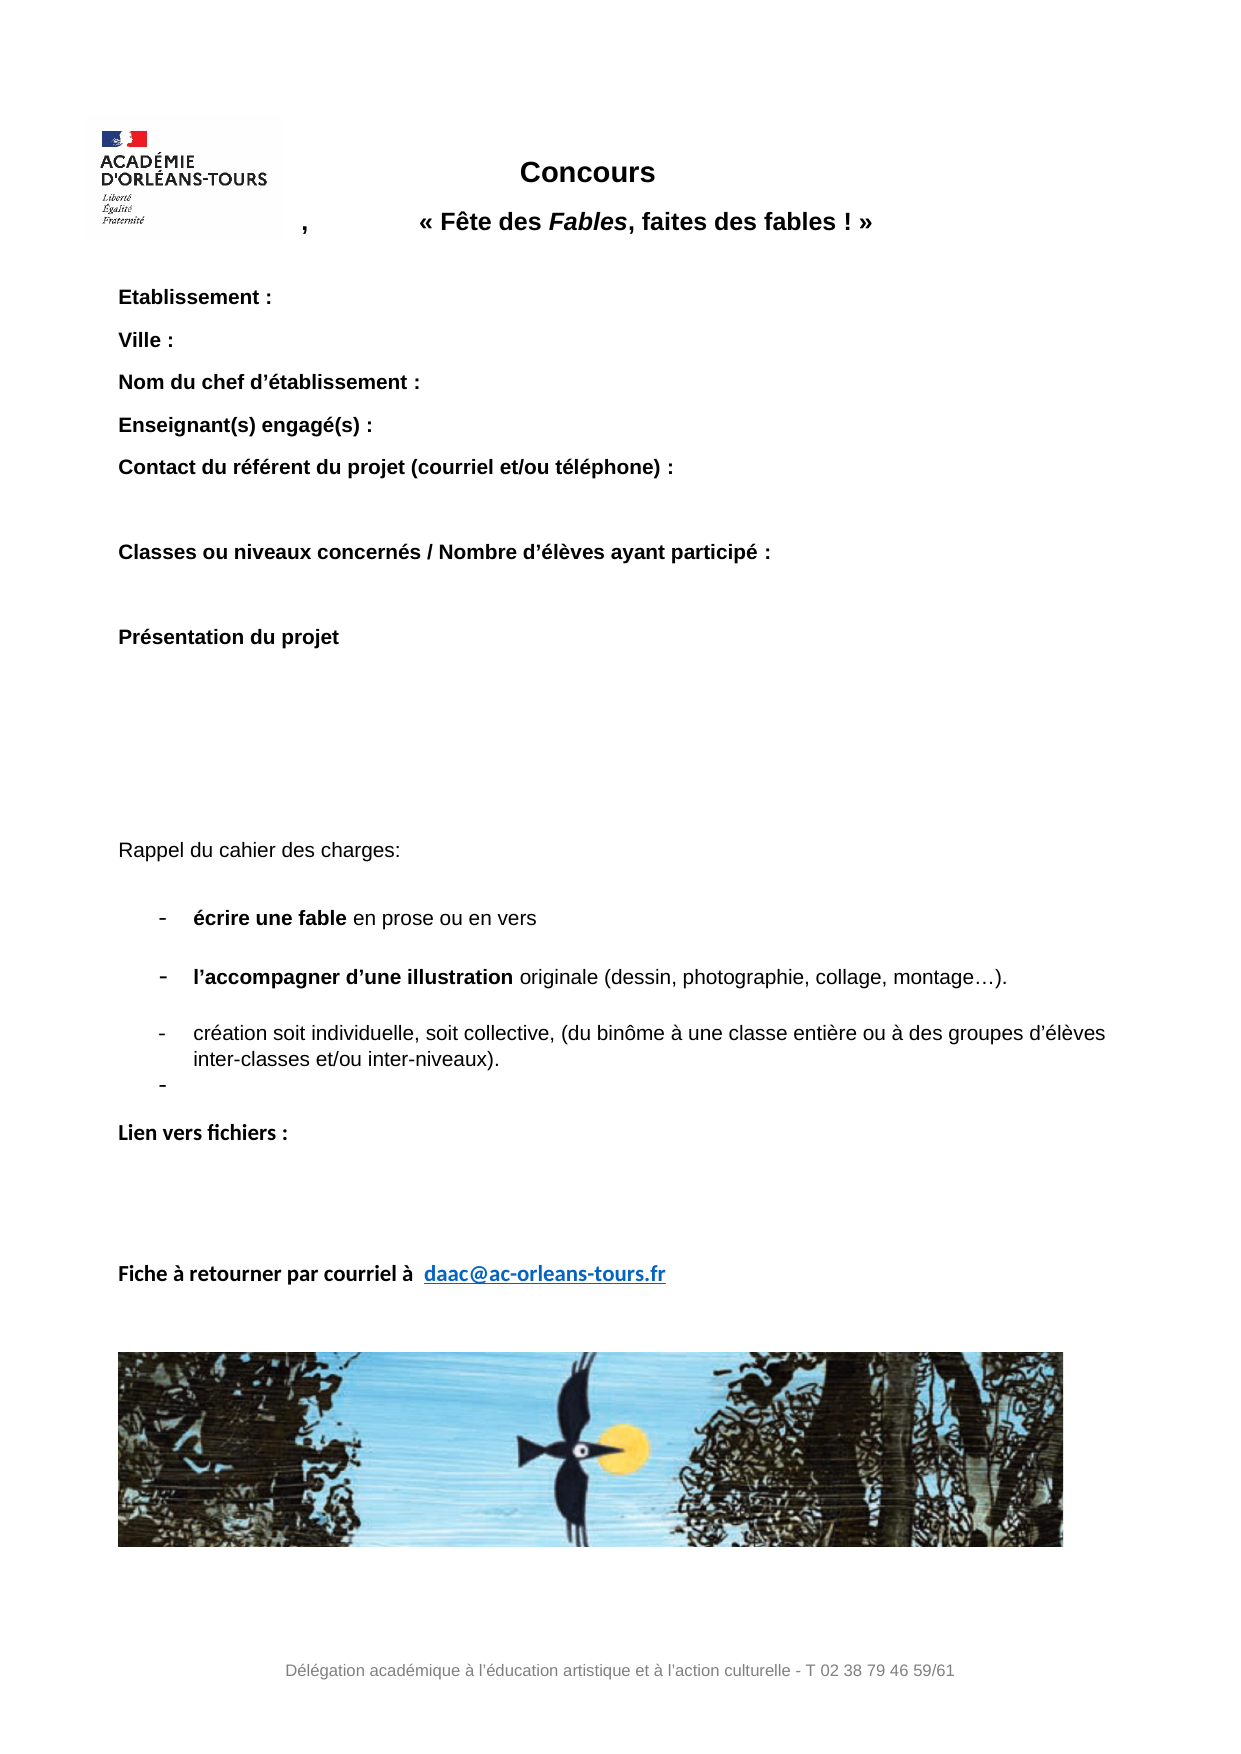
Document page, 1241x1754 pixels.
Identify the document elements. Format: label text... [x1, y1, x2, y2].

text , « Fête des Fables, faites des fables ! » [118, 207, 1122, 266]
list création soit individuelle, soit collective, (du binôme à une classe entière ou à des groupes d’élèves inter-classes et/ou inter-niveaux). [156, 1021, 1122, 1071]
text Etablissement : [118, 285, 1122, 309]
text Fiche à retourner par courriel à daac@ac-orleans-tours.fr [118, 1259, 1122, 1287]
picture [118, 1352, 1064, 1547]
list l’accompagner d’une illustration originale (dessin, photographie, collage, montage…). [156, 964, 1122, 992]
text Lien vers fichiers : [118, 1118, 1122, 1146]
picture [86, 114, 283, 240]
text Classes ou niveaux concernés / Nombre d’élèves ayant participé : [118, 540, 1122, 564]
text Rappel du cahier des charges: [118, 838, 1122, 862]
text Concours [118, 154, 1122, 188]
text Enseignant(s) engagé(s) : [118, 413, 1122, 437]
text Nom du chef d’établissement : [118, 370, 1122, 394]
text Présentation du projet [118, 625, 1122, 649]
text Ville : [118, 328, 1122, 352]
text Contact du référent du projet (courriel et/ou téléphone) : [118, 455, 1122, 479]
list écrire une fable en prose ou en vers [156, 906, 1122, 932]
